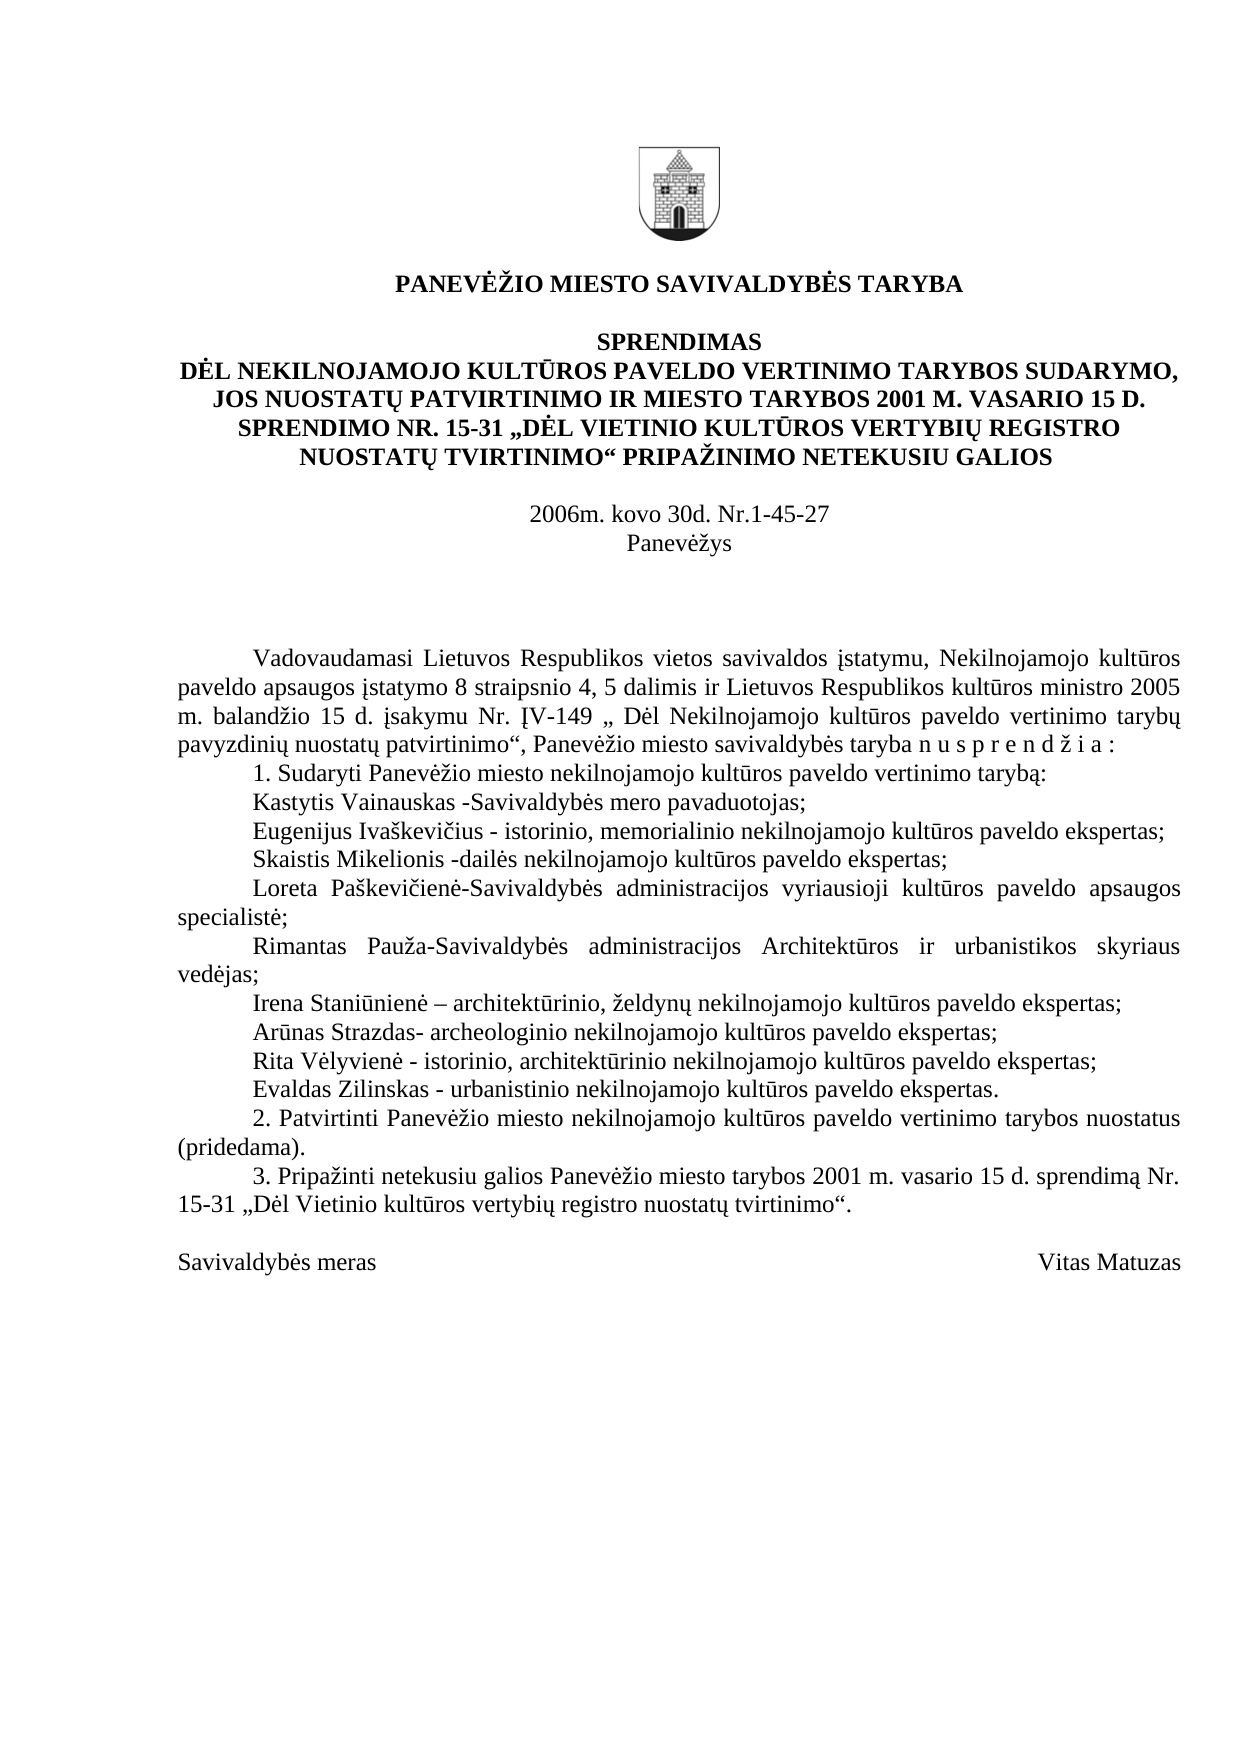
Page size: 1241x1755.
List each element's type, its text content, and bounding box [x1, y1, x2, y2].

text Rita Vėlyvienė - istorinio, architektūrinio nekilnojamojo kultūros paveldo ekspertas; [177, 1046, 1181, 1074]
text Arūnas Strazdas- archeologinio nekilnojamojo kultūros paveldo ekspertas; [177, 1017, 1181, 1046]
text DĖL nekilnojamojo kultūros paveldo vertinimo tarybos sudarymo, jos nuostatų PAtvirtinimo ir MIESTO TARYBOS 2001 M. VASARIO 15 D. SPRENDIMO NR. 15-31 „DĖL VIETINIO KULTŪROS VERTYBIŲ REGISTRO NUOSTATŲ TVIRTINIMO“ PRIPAŽINIMO NETEKUSIU GALIOS [177, 356, 1181, 471]
text SPRENDIMAS [177, 327, 1181, 356]
text Rimantas Pauža-Savivaldybės administracijos Architektūros ir urbanistikos skyriaus vedėjas; [177, 931, 1181, 988]
text Skaistis Mikelionis -dailės nekilnojamojo kultūros paveldo ekspertas; [177, 844, 1181, 873]
text 1. Sudaryti Panevėžio miesto nekilnojamojo kultūros paveldo vertinimo tarybą: [177, 758, 1181, 787]
text Vadovaudamasi Lietuvos Respublikos vietos savivaldos įstatymu, Nekilnojamojo kultūros paveldo apsaugos įstatymo 8 straipsnio 4, 5 dalimis ir Lietuvos Respublikos kultūros ministro 2005 m. balandžio 15 d. įsakymu Nr. ĮV-149 „ Dėl Nekilnojamojo kultūros paveldo vertinimo tarybų pavyzdinių nuostatų patvirtinimo“, Panevėžio miesto savivaldybės taryba nusprendžia: [177, 643, 1181, 758]
text Irena Staniūnienė – architektūrinio, želdynų nekilnojamojo kultūros paveldo ekspertas; [177, 988, 1181, 1017]
text 2. Patvirtinti Panevėžio miesto nekilnojamojo kultūros paveldo vertinimo tarybos nuostatus (pridedama). [177, 1103, 1181, 1161]
text Evaldas Zilinskas - urbanistinio nekilnojamojo kultūros paveldo ekspertas. [177, 1074, 1181, 1103]
text PANEVĖŽIO MIESTO SAVIVALDYBĖS TARYBA [177, 269, 1181, 298]
text Kastytis Vainauskas -Savivaldybės mero pavaduotojas; [177, 787, 1181, 816]
text Loreta Paškevičienė-Savivaldybės administracijos vyriausioji kultūros paveldo apsaugos specialistė; [177, 873, 1181, 931]
text Panevėžys [177, 528, 1181, 557]
text Savivaldybės meras Vitas Matuzas [177, 1247, 1181, 1276]
text 2006m. kovo 30d. Nr.1-45-27 [177, 499, 1181, 528]
text 3. Pripažinti netekusiu galios Panevėžio miesto tarybos 2001 m. vasario 15 d. sprendimą Nr. 15-31 „Dėl Vietinio kultūros vertybių registro nuostatų tvirtinimo“. [177, 1161, 1181, 1218]
text Eugenijus Ivaškevičius - istorinio, memorialinio nekilnojamojo kultūros paveldo ekspertas; [177, 816, 1181, 844]
